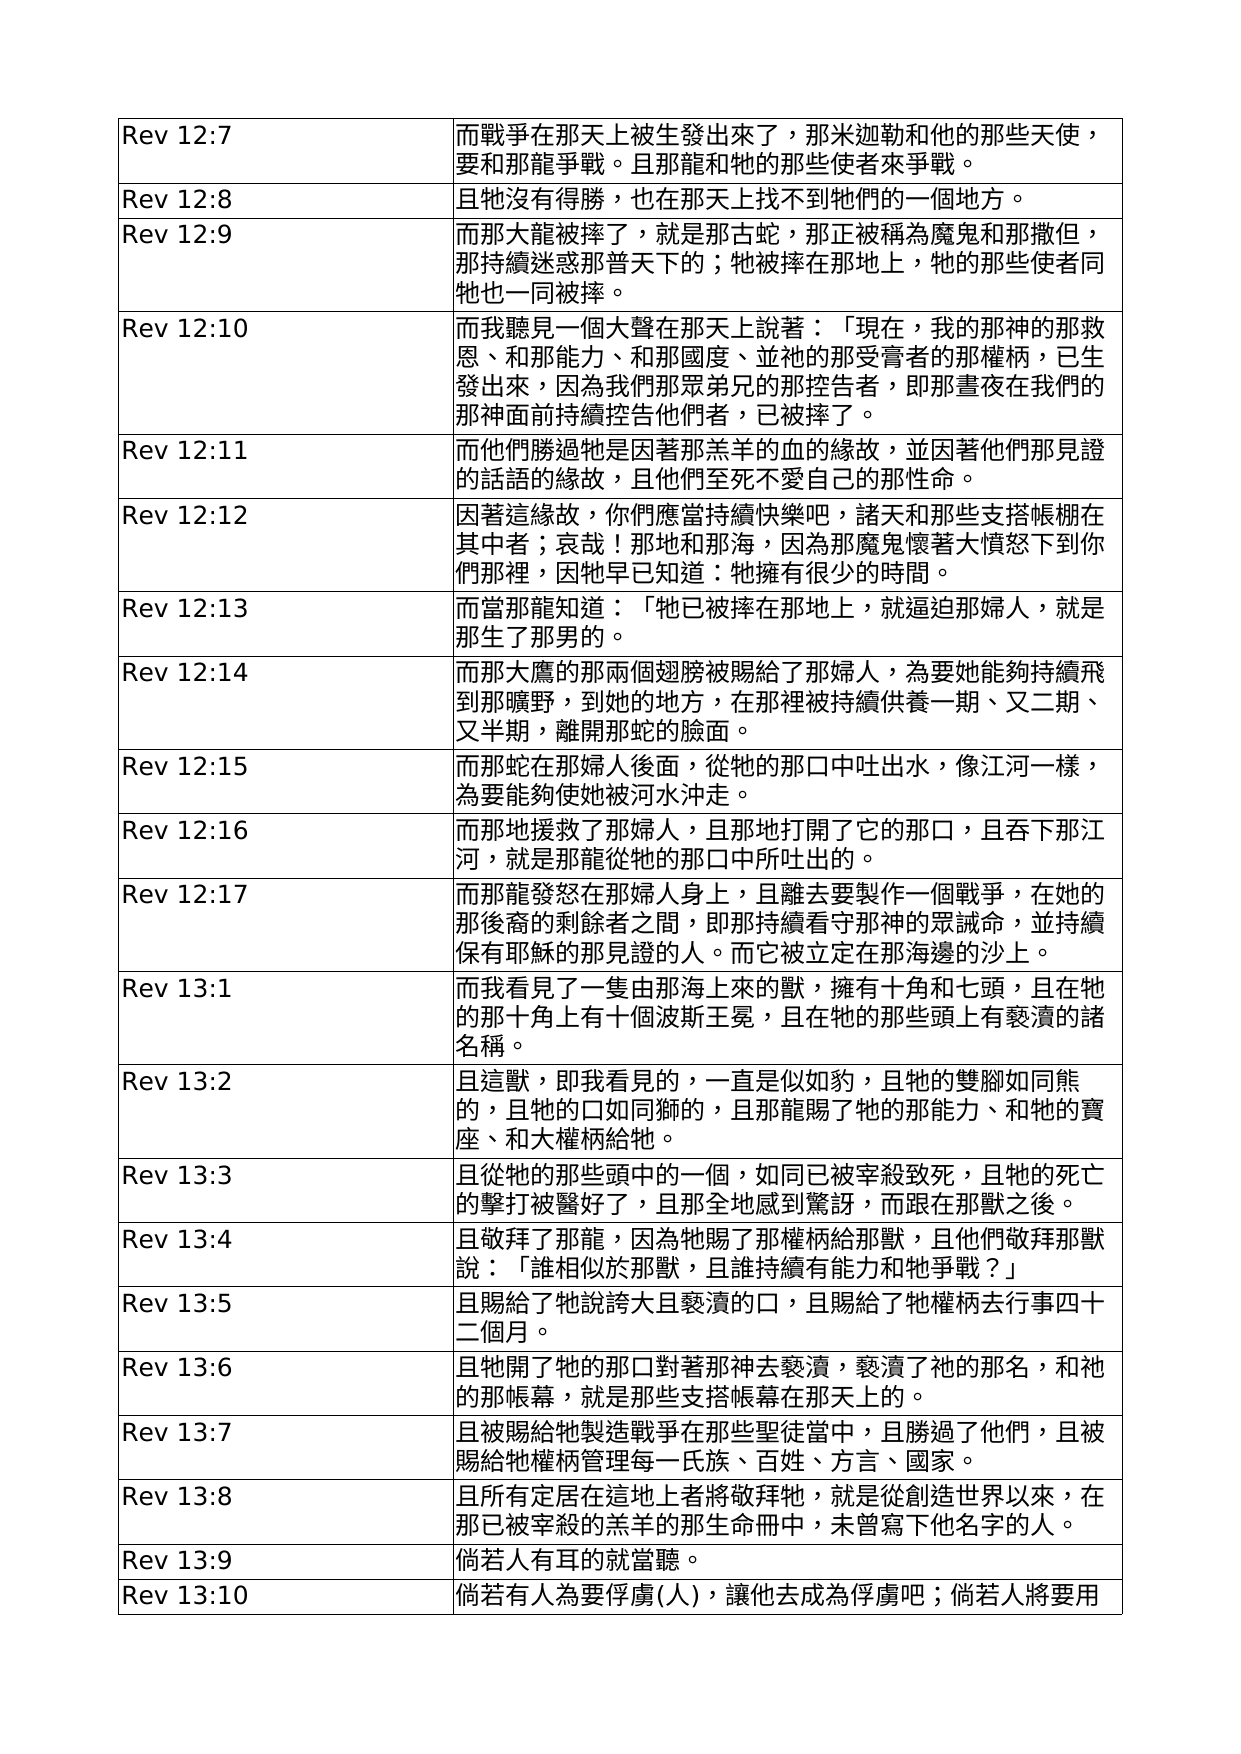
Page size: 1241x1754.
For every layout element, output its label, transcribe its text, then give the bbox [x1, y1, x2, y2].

table_cell Rev 13:8 [119, 1480, 453, 1543]
table_cell 而我聽見一個大聲在那天上說著：「現在，我的那神的那救恩、和那能力、和那國度、並祂的那受膏者的那權柄，已生發出來，因為我們那眾弟兄的那控告者，即那晝夜在我們的那神面前持續控告他們者，已被摔了。 [454, 312, 1122, 433]
table_cell 而他們勝過牠是因著那羔羊的血的緣故，並因著他們那見證的話語的緣故，且他們至死不愛自己的那性命。 [454, 435, 1122, 498]
table_cell 且從牠的那些頭中的一個，如同已被宰殺致死，且牠的死亡的擊打被醫好了，且那全地感到驚訝，而跟在那獸之後。 [454, 1159, 1122, 1222]
table_cell 且所有定居在這地上者將敬拜牠，就是從創造世界以來，在那已被宰殺的羔羊的那生命冊中，未曾寫下他名字的人。 [454, 1480, 1122, 1543]
table_cell 且被賜給牠製造戰爭在那些聖徒當中，且勝過了他們，且被賜給牠權柄管理每一氏族、百姓、方言、國家。 [454, 1416, 1122, 1479]
table_cell 而我看見了一隻由那海上來的獸，擁有十角和七頭，且在牠的那十角上有十個波斯王冕，且在牠的那些頭上有褻瀆的諸名稱。 [454, 972, 1122, 1064]
table_cell Rev 13:1 [119, 972, 453, 1064]
table_cell 且牠沒有得勝，也在那天上找不到牠們的一個地方。 [454, 184, 1122, 217]
table_cell 而那蛇在那婦人後面，從牠的那口中吐出水，像江河一樣，為要能夠使她被河水沖走。 [454, 750, 1122, 813]
table_cell Rev 12:11 [119, 435, 453, 498]
table_cell 而那龍發怒在那婦人身上，且離去要製作一個戰爭，在她的那後裔的剩餘者之間，即那持續看守那神的眾誡命，並持續保有耶穌的那見證的人。而它被立定在那海邊的沙上。 [454, 879, 1122, 971]
table_cell Rev 13:2 [119, 1065, 453, 1158]
table_cell 倘若人有耳的就當聽。 [454, 1545, 1122, 1578]
table_cell Rev 13:6 [119, 1352, 453, 1415]
table_cell 而那大鷹的那兩個翅膀被賜給了那婦人，為要她能夠持續飛到那曠野，到她的地方，在那裡被持續供養一期、又二期、又半期，離開那蛇的臉面。 [454, 657, 1122, 749]
table_cell Rev 12:16 [119, 814, 453, 877]
table_cell Rev 13:3 [119, 1159, 453, 1222]
table_cell Rev 12:13 [119, 592, 453, 656]
table_cell Rev 13:9 [119, 1545, 453, 1578]
table_cell 而那地援救了那婦人，且那地打開了它的那口，且吞下那江河，就是那龍從牠的那口中所吐出的。 [454, 814, 1122, 877]
table_cell Rev 13:7 [119, 1416, 453, 1479]
table_cell 且賜給了牠說誇大且褻瀆的口，且賜給了牠權柄去行事四十二個月。 [454, 1287, 1122, 1351]
table_cell Rev 13:4 [119, 1223, 453, 1286]
table_cell Rev 12:10 [119, 312, 453, 433]
table_cell Rev 12:15 [119, 750, 453, 813]
table_cell 因著這緣故，你們應當持續快樂吧，諸天和那些支搭帳棚在其中者；哀哉！那地和那海，因為那魔鬼懷著大憤怒下到你們那裡，因牠早已知道：牠擁有很少的時間。 [454, 499, 1122, 591]
table_cell Rev 12:8 [119, 184, 453, 217]
table_cell 而當那龍知道：「牠已被摔在那地上，就逼迫那婦人，就是那生了那男的。 [454, 592, 1122, 656]
table_cell Rev 12:9 [119, 219, 453, 311]
table_cell Rev 12:14 [119, 657, 453, 749]
table_cell 而戰爭在那天上被生發出來了，那米迦勒和他的那些天使，要和那龍爭戰。且那龍和牠的那些使者來爭戰。 [454, 119, 1122, 182]
table_cell Rev 12:17 [119, 879, 453, 971]
table_cell 且牠開了牠的那口對著那神去褻瀆，褻瀆了祂的那名，和祂的那帳幕，就是那些支搭帳幕在那天上的。 [454, 1352, 1122, 1415]
table_cell 而那大龍被摔了，就是那古蛇，那正被稱為魔鬼和那撒但，那持續迷惑那普天下的；牠被摔在那地上，牠的那些使者同牠也一同被摔。 [454, 219, 1122, 311]
table_cell Rev 12:7 [119, 119, 453, 182]
table_cell Rev 12:12 [119, 499, 453, 591]
table_cell Rev 13:5 [119, 1287, 453, 1351]
table_cell 倘若有人為要俘虜(人)，讓他去成為俘虜吧；倘若人將要用 [454, 1580, 1122, 1614]
table_cell Rev 13:10 [119, 1580, 453, 1614]
table_cell 且敬拜了那龍，因為牠賜了那權柄給那獸，且他們敬拜那獸說：「誰相似於那獸，且誰持續有能力和牠爭戰？」 [454, 1223, 1122, 1286]
table_cell 且這獸，即我看見的，一直是似如豹，且牠的雙腳如同熊的，且牠的口如同獅的，且那龍賜了牠的那能力、和牠的寶座、和大權柄給牠。 [454, 1065, 1122, 1158]
